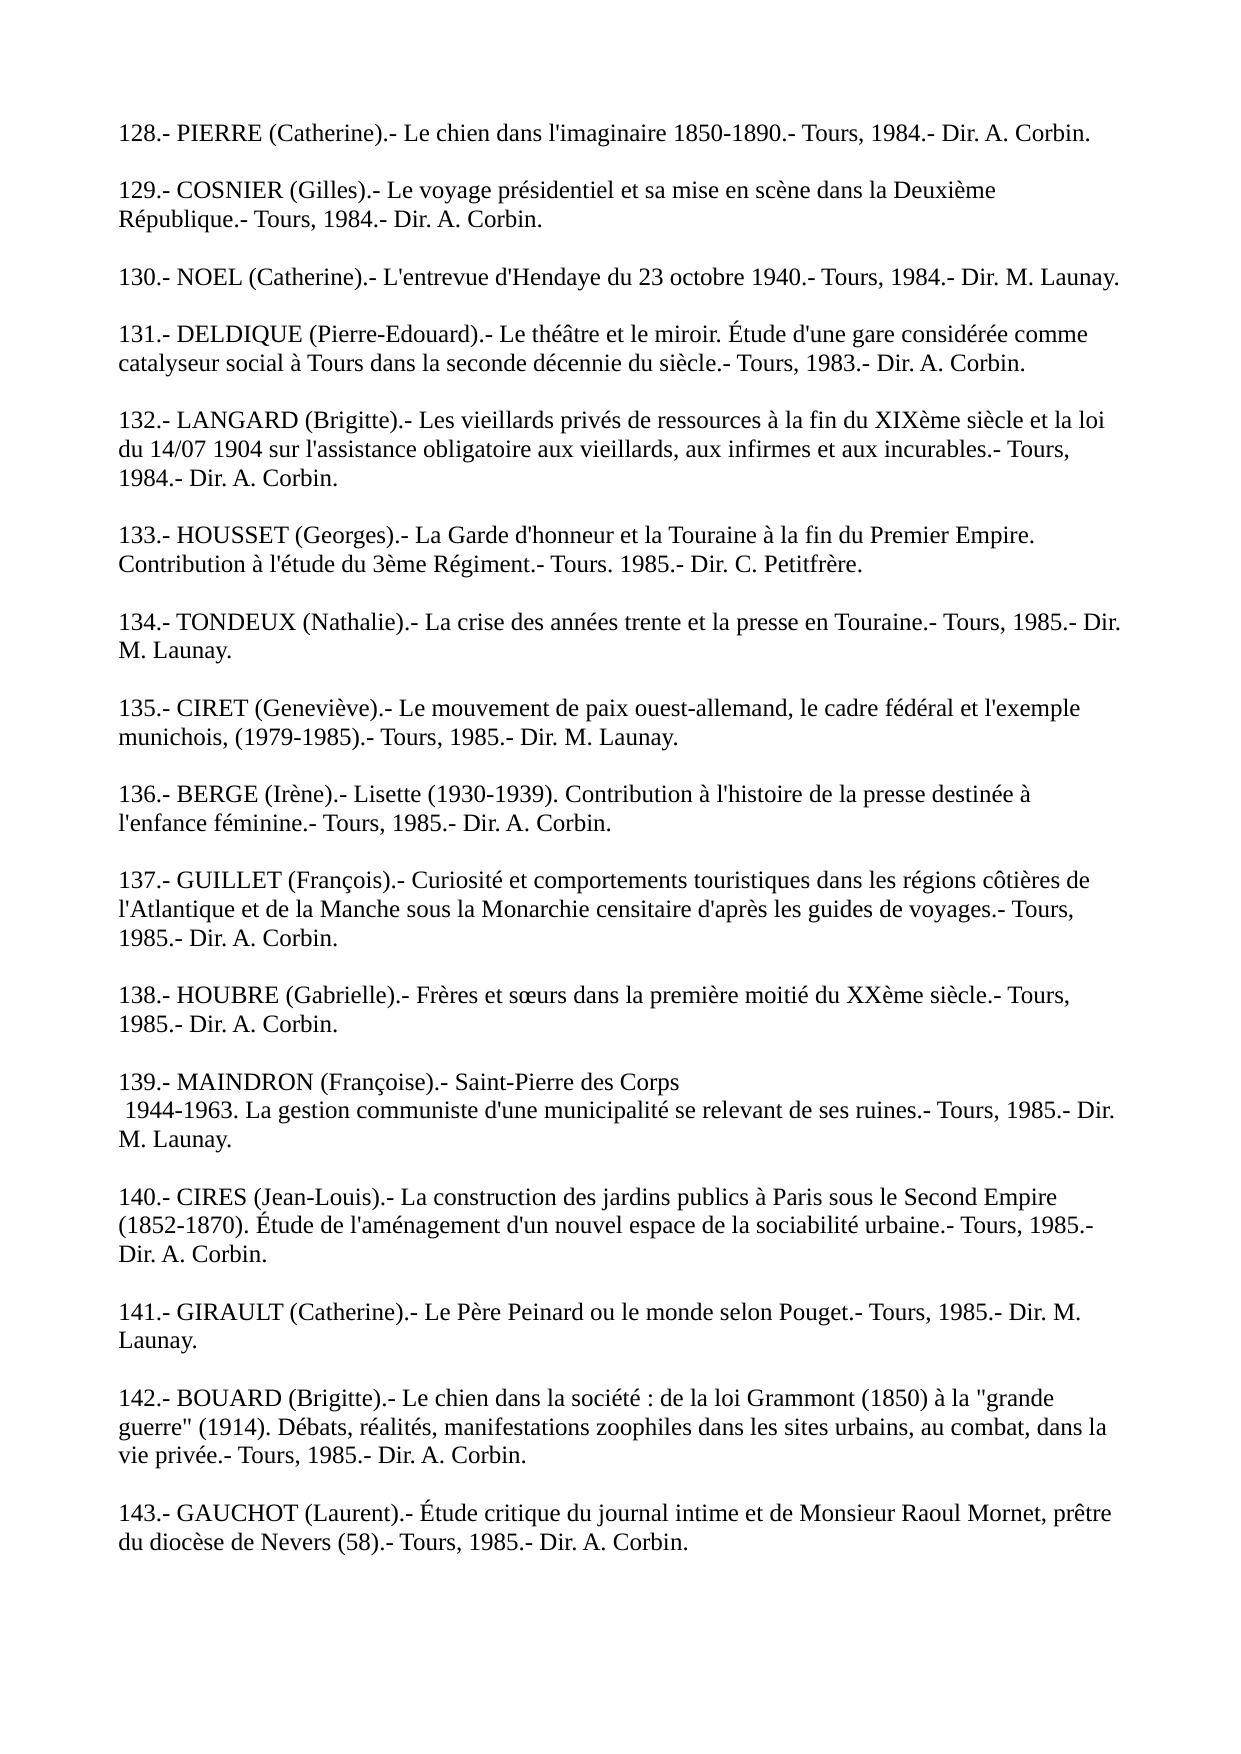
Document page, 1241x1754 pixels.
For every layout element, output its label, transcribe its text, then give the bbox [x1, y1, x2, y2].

text 130.- NOEL (Catherine).- L'entrevue d'Hendaye du 23 octobre 1940.- Tours, 1984.- Dir. M. Launay. 131.- DELDIQUE (Pierre-Edouard).- Le théâtre et le miroir. Étude d'une gare considérée comme catalyseur social à Tours dans la seconde décennie du siècle.- Tours, 1983.- Dir. A. Corbin. 132.- LANGARD (Brigitte).- Les vieillards privés de ressources à la fin du XIXème siècle et la loi du 14/07 1904 sur l'assistance obligatoire aux vieillards, aux infirmes et aux incurables.- Tours, 1984.- Dir. A. Corbin. 133.- HOUSSET (Georges).- La Garde d'honneur et la Touraine à la fin du Premier Empire. Contribution à l'étude du 3ème Régiment.- Tours. 1985.- Dir. C. Petitfrère. 134.- TONDEUX (Nathalie).- La crise des années trente et la presse en Touraine.- Tours, 1985.- Dir. M. Launay. 135.- CIRET (Geneviève).- Le mouvement de paix ouest-allemand, le cadre fédéral et l'exemple munichois, (1979-1985).- Tours, 1985.- Dir. M. Launay. 136.- BERGE (Irène).- Lisette (1930-1939). Contribution à l'histoire de la presse destinée à l'enfance féminine.- Tours, 1985.- Dir. A. Corbin. 137.- GUILLET (François).- Curiosité et comportements touristiques dans les régions côtières de l'Atlantique et de la Manche sous la Monarchie censitaire d'après les guides de voyages.- Tours, 1985.- Dir. A. Corbin. 138.- HOUBRE (Gabrielle).- Frères et sœurs dans la première moitié du XXème siècle.- Tours, 1985.- Dir. A. Corbin. 139.- MAINDRON (Françoise).- Saint-Pierre des Corps [118, 262, 1122, 1096]
text 128.- PIERRE (Catherine).- Le chien dans l'imaginaire 1850-1890.- Tours, 1984.- Dir. A. Corbin. 129.- COSNIER (Gilles).- Le voyage présidentiel et sa mise en scène dans la Deuxième République.- Tours, 1984.- Dir. A. Corbin. [118, 118, 1122, 262]
text 1944-1963. La gestion communiste d'une municipalité se relevant de ses ruines.- Tours, 1985.- Dir. M. Launay. 140.- CIRES (Jean-Louis).- La construction des jardins publics à Paris sous le Second Empire (1852-1870). Étude de l'aménagement d'un nouvel espace de la sociabilité urbaine.- Tours, 1985.- Dir. A. Corbin. 141.- GIRAULT (Catherine).- Le Père Peinard ou le monde selon Pouget.- Tours, 1985.- Dir. M. Launay. 142.- BOUARD (Brigitte).- Le chien dans la société : de la loi Grammont (1850) à la "grande guerre" (1914). Débats, réalités, manifestations zoophiles dans les sites urbains, au combat, dans la vie privée.- Tours, 1985.- Dir. A. Corbin. 143.- GAUCHOT (Laurent).- Étude critique du journal intime et de Monsieur Raoul Mornet, prêtre du diocèse de Nevers (58).- Tours, 1985.- Dir. A. Corbin. [118, 1096, 1122, 1613]
